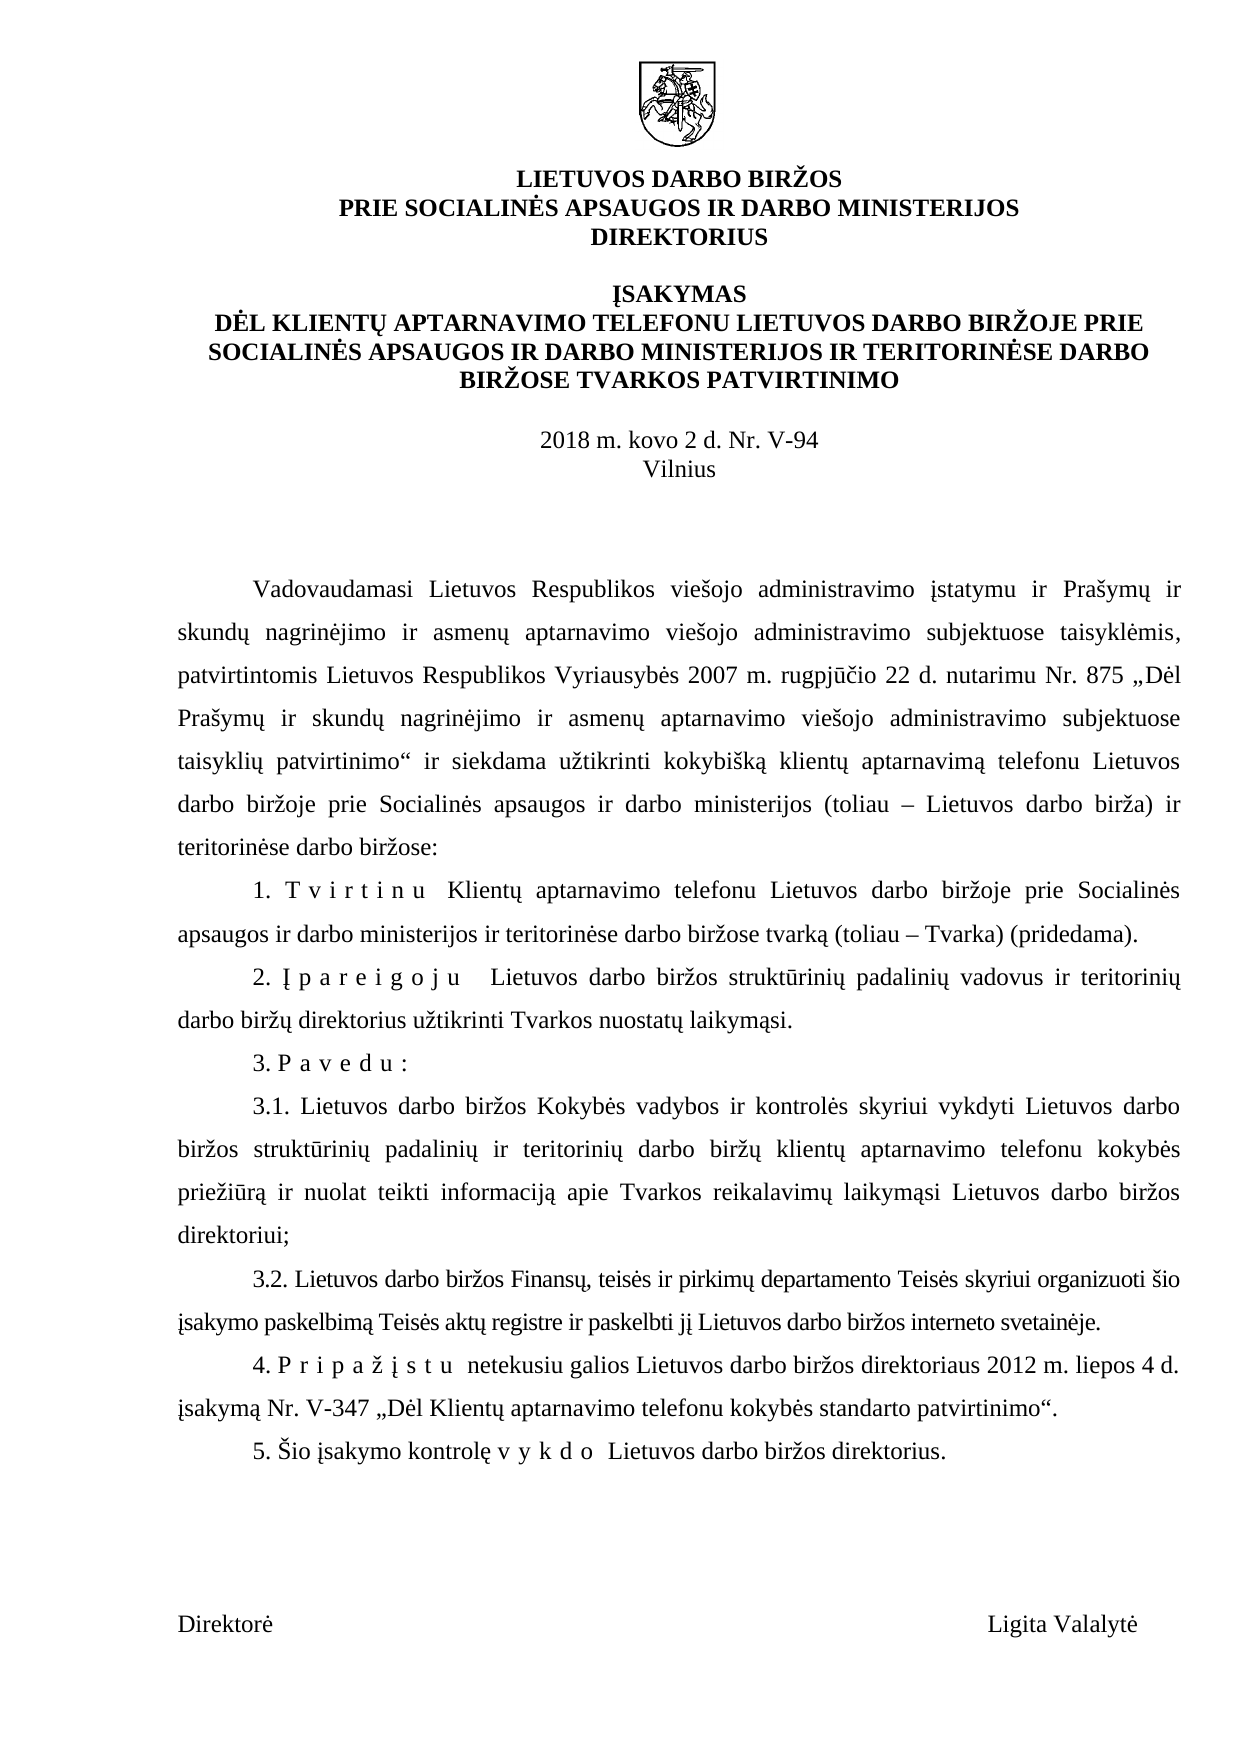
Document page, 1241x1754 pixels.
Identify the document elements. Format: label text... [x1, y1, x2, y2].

text 2. Įpareigoju Lietuvos darbo biržos struktūrinių padalinių vadovus ir teritorinių darbo biržų direktorius užtikrinti Tvarkos nuostatų laikymąsi. [177, 962, 1181, 1034]
text 4. Pripažįstu netekusiu galios Lietuvos darbo biržos direktoriaus 2012 m. liepos 4 d. įsakymą Nr. V-347 „Dėl Klientų aptarnavimo telefonu kokybės standarto patvirtinimo“. [177, 1350, 1181, 1422]
text Vadovaudamasi Lietuvos Respublikos viešojo administravimo įstatymu ir Prašymų ir skundų nagrinėjimo ir asmenų aptarnavimo viešojo administravimo subjektuose taisyklėmis, patvirtintomis Lietuvos Respublikos Vyriausybės 2007 m. rugpjūčio 22 d. nutarimu Nr. 875 „Dėl Prašymų ir skundų nagrinėjimo ir asmenų aptarnavimo viešojo administravimo subjektuose taisyklių patvirtinimo“ ir siekdama užtikrinti kokybišką klientų aptarnavimą telefonu Lietuvos darbo biržoje prie Socialinės apsaugos ir darbo ministerijos (toliau – Lietuvos darbo birža) ir teritorinėse darbo biržose: [177, 574, 1181, 861]
text 5. Šio įsakymo kontrolę vykdo Lietuvos darbo biržos direktorius. [177, 1436, 1181, 1465]
text LIETUVOS DARBO BIRŽOS PRIE SOCIALINĖS APSAUGOS IR DARBO MINISTERIJOS DIREKTORIUS [177, 164, 1181, 250]
text 3.2. Lietuvos darbo biržos Finansų, teisės ir pirkimų departamento Teisės skyriui organizuoti šio įsakymo paskelbimą Teisės aktų registre ir paskelbti jį Lietuvos darbo biržos interneto svetainėje. [177, 1264, 1181, 1336]
text 3.1. Lietuvos darbo biržos Kokybės vadybos ir kontrolės skyriui vykdyti Lietuvos darbo biržos struktūrinių padalinių ir teritorinių darbo biržų klientų aptarnavimo telefonu kokybės priežiūrą ir nuolat teikti informaciją apie Tvarkos reikalavimų laikymąsi Lietuvos darbo biržos direktoriui; [177, 1091, 1181, 1249]
text 3. Pavedu: [177, 1048, 1181, 1077]
text Direktorė Ligita Valalytė [177, 1609, 1181, 1637]
text ĮSAKYMAS [177, 279, 1181, 308]
text 2018 m. kovo 2 d. Nr. V-94 [177, 425, 1181, 454]
text Vilnius [177, 454, 1181, 483]
text 1. Tvirtinu Klientų aptarnavimo telefonu Lietuvos darbo biržoje prie Socialinės apsaugos ir darbo ministerijos ir teritorinėse darbo biržose tvarką (toliau – Tvarka) (pridedama). [177, 876, 1181, 947]
text DĖL KLIENTŲ APTARNAVIMO TELEFONU Lietuvos darbo biržoje prie socialinės apsaugos ir darbo ministerijos ir teritorinėse darbo biržose tvarkOS patvirtinimo [177, 308, 1181, 394]
